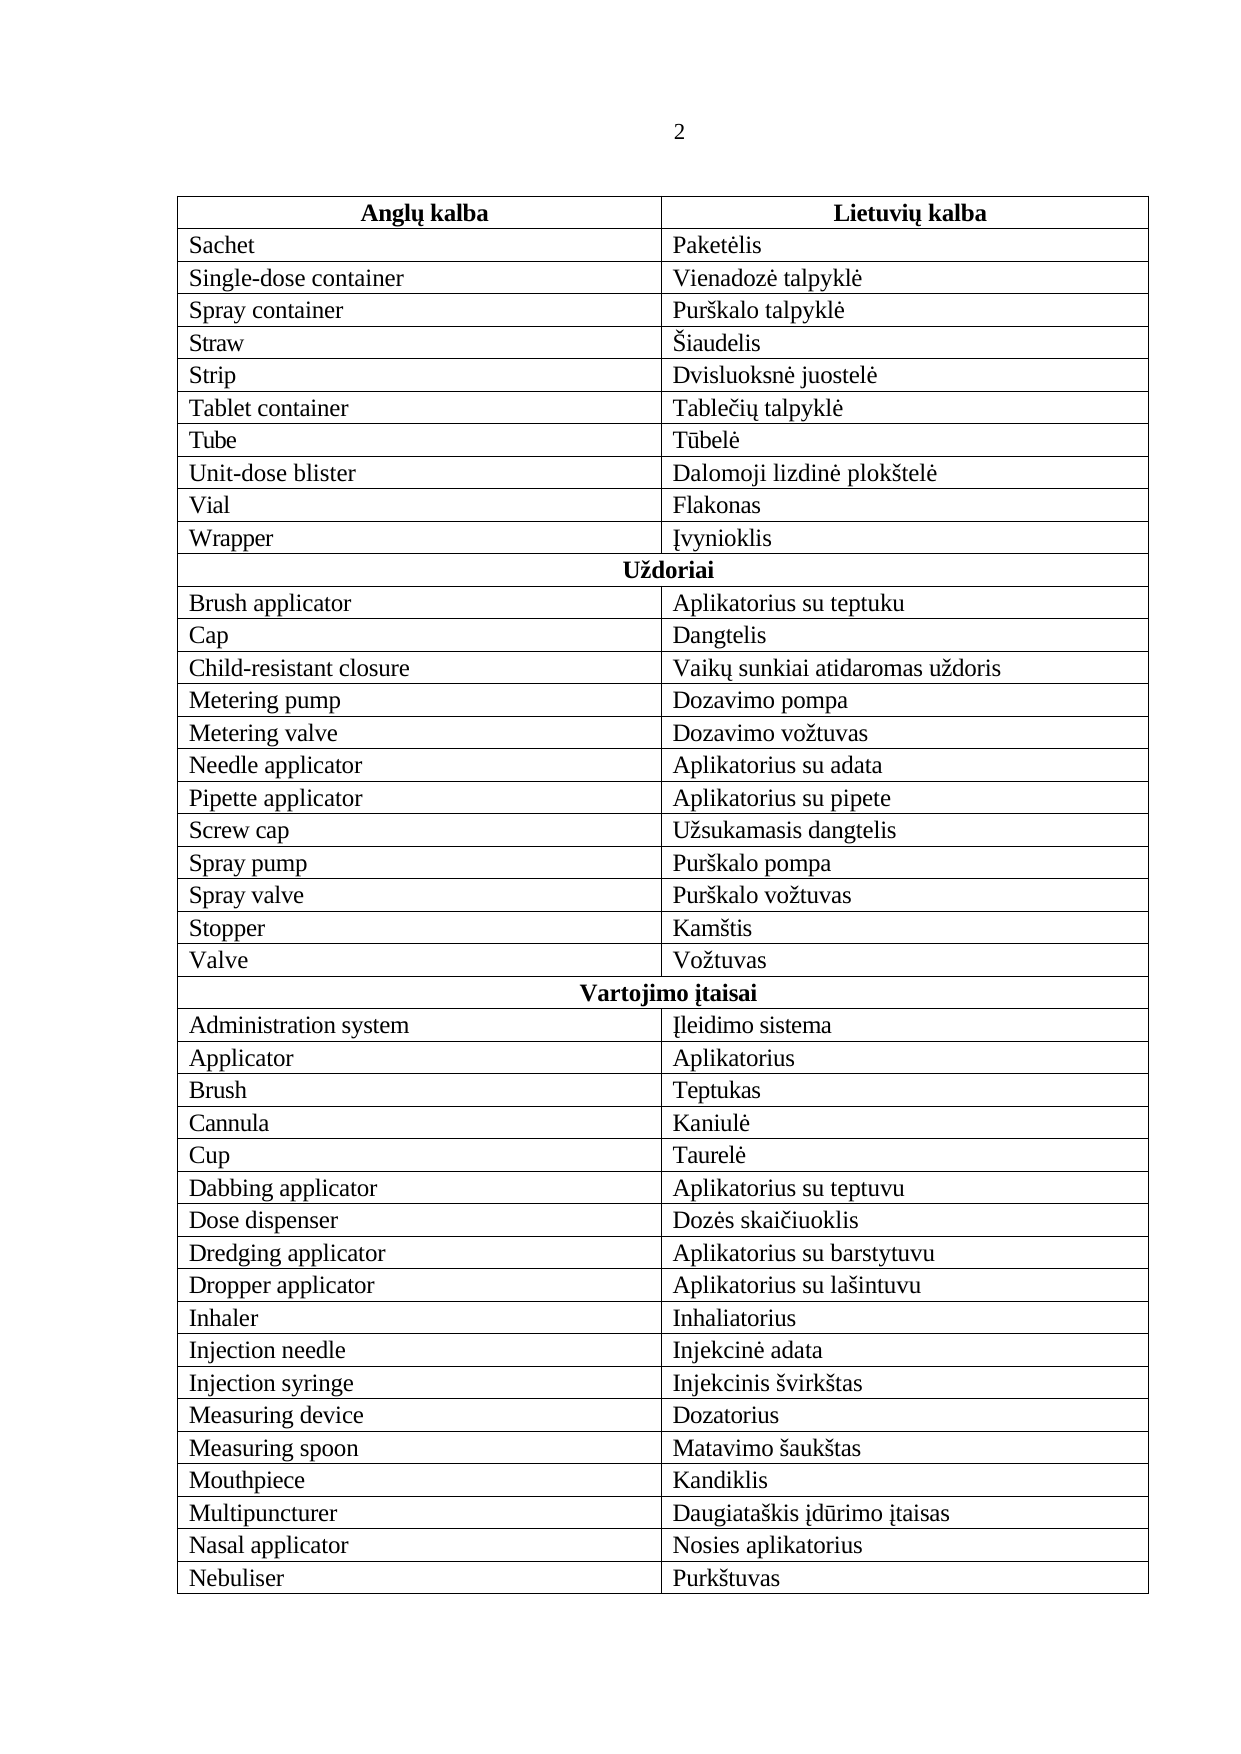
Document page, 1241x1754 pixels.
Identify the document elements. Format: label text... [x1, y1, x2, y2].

table_cell Measuring spoon [178, 1432, 661, 1463]
table_cell Wrapper [178, 522, 661, 553]
table_header Lietuvių kalba [662, 197, 1148, 228]
table_cell Brush applicator [178, 587, 661, 618]
table_cell Injekcinis švirkštas [662, 1367, 1148, 1398]
table_cell Screw cap [178, 814, 661, 846]
table_cell Aplikatorius su teptuku [662, 587, 1148, 618]
table_cell Kaniulė [662, 1107, 1148, 1138]
table_cell Cannula [178, 1107, 661, 1138]
table_cell Purškalo vožtuvas [662, 879, 1148, 911]
table_cell Dozės skaičiuoklis [662, 1204, 1148, 1236]
table_cell Spray valve [178, 879, 661, 911]
table_cell Tube [178, 424, 661, 456]
table_cell Purškalo talpyklė [662, 294, 1148, 326]
table_cell Dose dispenser [178, 1204, 661, 1236]
table_cell Dalomoji lizdinė plokštelė [662, 457, 1148, 488]
table_cell Straw [178, 327, 661, 358]
table_cell Mouthpiece [178, 1464, 661, 1496]
table_cell Nebuliser [178, 1562, 661, 1593]
table_cell Matavimo šaukštas [662, 1432, 1148, 1463]
table_cell Teptukas [662, 1074, 1148, 1106]
table_cell Nosies aplikatorius [662, 1529, 1148, 1561]
table_cell Kandiklis [662, 1464, 1148, 1496]
table_cell Cap [178, 619, 661, 651]
table_cell Nasal applicator [178, 1529, 661, 1561]
table_cell Vartojimo įtaisai [178, 977, 1148, 1008]
table_cell Tablečių talpyklė [662, 392, 1148, 423]
table_cell Inhaler [178, 1302, 661, 1333]
table_cell Stopper [178, 912, 661, 943]
table_cell Administration system [178, 1009, 661, 1041]
table_cell Single-dose container [178, 262, 661, 293]
table_cell Daugiataškis įdūrimo įtaisas [662, 1497, 1148, 1528]
table_cell Vožtuvas [662, 944, 1148, 976]
table_cell Aplikatorius su lašintuvu [662, 1269, 1148, 1301]
table_cell Sachet [178, 229, 661, 261]
table_cell Strip [178, 359, 661, 391]
table_cell Applicator [178, 1042, 661, 1073]
table_cell Inhaliatorius [662, 1302, 1148, 1333]
table_cell Šiaudelis [662, 327, 1148, 358]
table_cell Kamštis [662, 912, 1148, 943]
table_cell Dabbing applicator [178, 1172, 661, 1203]
table_cell Flakonas [662, 489, 1148, 521]
table_cell Dozavimo pompa [662, 684, 1148, 716]
table_header Anglų kalba [178, 197, 661, 228]
table_cell Cup [178, 1139, 661, 1171]
table_cell Purkštuvas [662, 1562, 1148, 1593]
table_cell Uždoriai [178, 554, 1148, 586]
table_cell Child-resistant closure [178, 652, 661, 683]
table_cell Spray container [178, 294, 661, 326]
table_cell Pipette applicator [178, 782, 661, 813]
table_cell Metering valve [178, 717, 661, 748]
table_cell Aplikatorius [662, 1042, 1148, 1073]
table_cell Įleidimo sistema [662, 1009, 1148, 1041]
table_cell Metering pump [178, 684, 661, 716]
table_cell Užsukamasis dangtelis [662, 814, 1148, 846]
table_cell Tablet container [178, 392, 661, 423]
table_cell Dangtelis [662, 619, 1148, 651]
table_cell Tūbelė [662, 424, 1148, 456]
table_cell Injection syringe [178, 1367, 661, 1398]
table_cell Taurelė [662, 1139, 1148, 1171]
table_cell Vaikų sunkiai atidaromas uždoris [662, 652, 1148, 683]
table_cell Dredging applicator [178, 1237, 661, 1268]
table_cell Injection needle [178, 1334, 661, 1366]
table_cell Aplikatorius su barstytuvu [662, 1237, 1148, 1268]
table_cell Aplikatorius su pipete [662, 782, 1148, 813]
table_cell Dvisluoksnė juostelė [662, 359, 1148, 391]
table_cell Vial [178, 489, 661, 521]
table_cell Measuring device [178, 1399, 661, 1431]
table_cell Dozavimo vožtuvas [662, 717, 1148, 748]
table_cell Aplikatorius su adata [662, 749, 1148, 781]
table_cell Unit-dose blister [178, 457, 661, 488]
table_cell Purškalo pompa [662, 847, 1148, 878]
table_cell Paketėlis [662, 229, 1148, 261]
table_cell Aplikatorius su teptuvu [662, 1172, 1148, 1203]
table_cell Dropper applicator [178, 1269, 661, 1301]
table_cell Multipuncturer [178, 1497, 661, 1528]
table_cell Įvynioklis [662, 522, 1148, 553]
table_cell Brush [178, 1074, 661, 1106]
table_cell Spray pump [178, 847, 661, 878]
table_cell Needle applicator [178, 749, 661, 781]
table_cell Dozatorius [662, 1399, 1148, 1431]
table_cell Injekcinė adata [662, 1334, 1148, 1366]
table_cell Vienadozė talpyklė [662, 262, 1148, 293]
table_cell Valve [178, 944, 661, 976]
